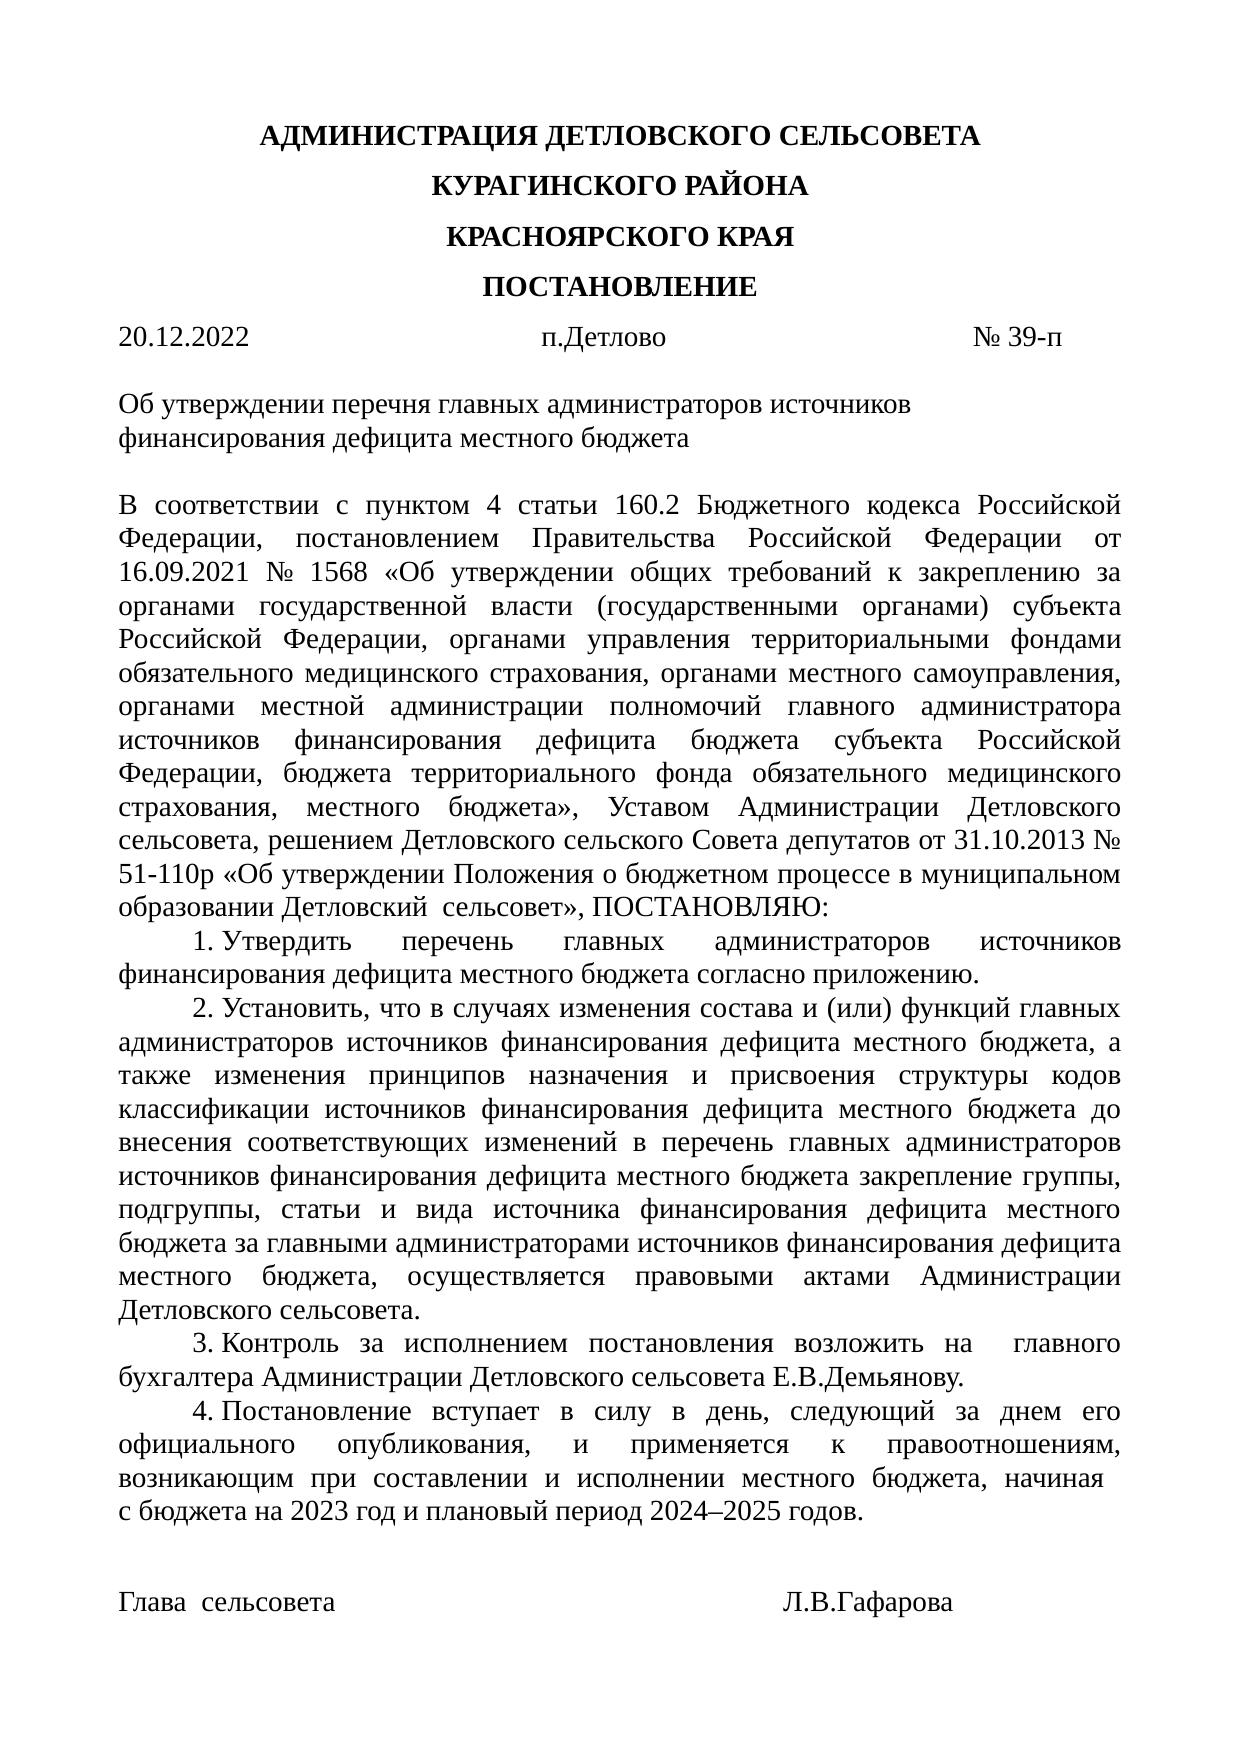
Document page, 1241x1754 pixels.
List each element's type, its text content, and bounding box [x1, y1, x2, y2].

text 3. Контроль за исполнением постановления возложить на главного бухгалтера Администрации Детловского сельсовета Е.В.Демьянову. [118, 1326, 1122, 1393]
text АДМИНИСТРАЦИЯ ДЕТЛОВСКОГО СЕЛЬСОВЕТА [118, 118, 1122, 152]
text КУРАГИНСКОГО РАЙОНА [118, 168, 1122, 202]
text В соответствии с пунктом 4 статьи 160.2 Бюджетного кодекса Российской Федерации, постановлением Правительства Российской Федерации от 16.09.2021 № 1568 «Об утверждении общих требований к закреплению за органами государственной власти (государственными органами) субъекта Российской Федерации, органами управления территориальными фондами обязательного медицинского страхования, органами местного самоуправления, органами местной администрации полномочий главного администратора источников финансирования дефицита бюджета субъекта Российской Федерации, бюджета территориального фонда обязательного медицинского страхования, местного бюджета», Уставом Администрации Детловского сельсовета, решением Детловского сельского Совета депутатов от 31.10.2013 № 51-110р «Об утверждении Положения о бюджетном процессе в муниципальном образовании Детловский сельсовет», ПОСТАНОВЛЯЮ: [118, 487, 1122, 923]
text Глава сельсовета Л.В.Гафарова [118, 1584, 1122, 1618]
text финансирования дефицита местного бюджета [118, 420, 1122, 453]
text КРАСНОЯРСКОГО КРАЯ [118, 219, 1122, 252]
text ПОСТАНОВЛЕНИЕ [118, 269, 1122, 303]
text 1. Утвердить перечень главных администраторов источников финансирования дефицита местного бюджета согласно приложению. [118, 923, 1122, 990]
text Об утверждении перечня главных администраторов источников [118, 386, 1122, 420]
text 2. Установить, что в случаях изменения состава и (или) функций главных администраторов источников финансирования дефицита местного бюджета, а также изменения принципов назначения и присвоения структуры кодов классификации источников финансирования дефицита местного бюджета до внесения соответствующих изменений в перечень главных администраторов источников финансирования дефицита местного бюджета закрепление группы, подгруппы, статьи и вида источника финансирования дефицита местного бюджета за главными администраторами источников финансирования дефицита местного бюджета, осуществляется правовыми актами Администрации Детловского сельсовета. [118, 990, 1122, 1326]
text 20.12.2022 п.Детлово № 39-п [118, 319, 1122, 353]
text 4. Постановление вступает в силу в день, следующий за днем его официального опубликования, и применяется к правоотношениям, возникающим при составлении и исполнении местного бюджета, начиная с бюджета на 2023 год и плановый период 2024–2025 годов. [118, 1393, 1122, 1527]
